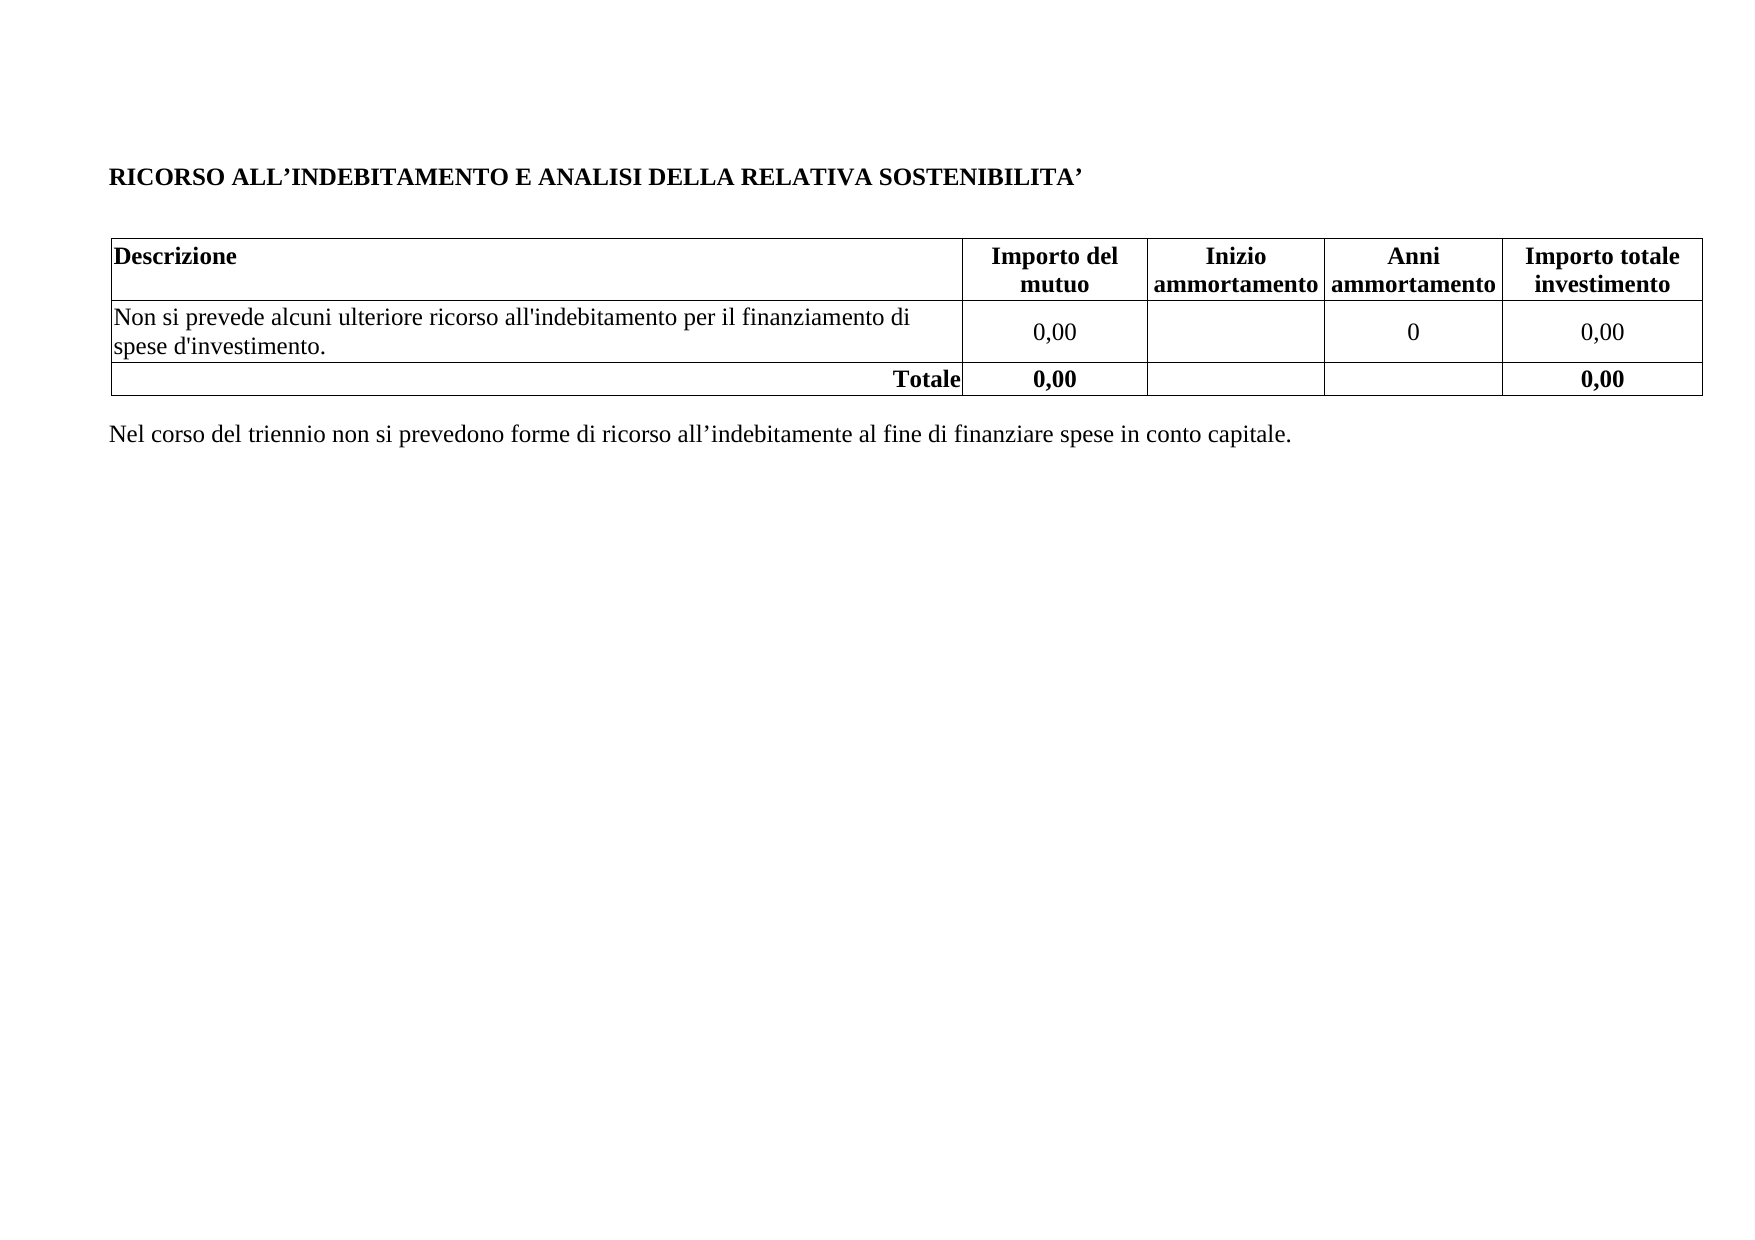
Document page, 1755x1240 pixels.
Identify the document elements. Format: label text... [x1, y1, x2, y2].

table_cell 0 [1325, 301, 1502, 362]
table_header Importo del mutuo [963, 239, 1147, 300]
table_header Anni ammortamento [1325, 239, 1502, 300]
table_cell Non si prevede alcuni ulteriore ricorso all'indebitamento per il finanziamento di spese d'investimento. [112, 301, 962, 362]
table_header Inizio ammortamento [1148, 239, 1324, 300]
text RICORSO ALL’INDEBITAMENTO E ANALISI DELLA RELATIVA SOSTENIBILITA’ [108, 162, 1723, 190]
table_cell 0,00 [1503, 363, 1702, 394]
table_cell [1325, 363, 1502, 394]
table_cell 0,00 [1503, 301, 1702, 362]
table_cell [1148, 301, 1324, 362]
table_cell [1148, 363, 1324, 394]
table_cell 0,00 [963, 363, 1147, 394]
table_cell 0,00 [963, 301, 1147, 362]
text Nel corso del triennio non si prevedono forme di ricorso all’indebitamente al fine di finanziare spese in conto capitale. [108, 419, 1723, 448]
table_header Descrizione [112, 239, 962, 300]
table_cell Totale [112, 363, 962, 394]
table_header Importo totale investimento [1503, 239, 1702, 300]
